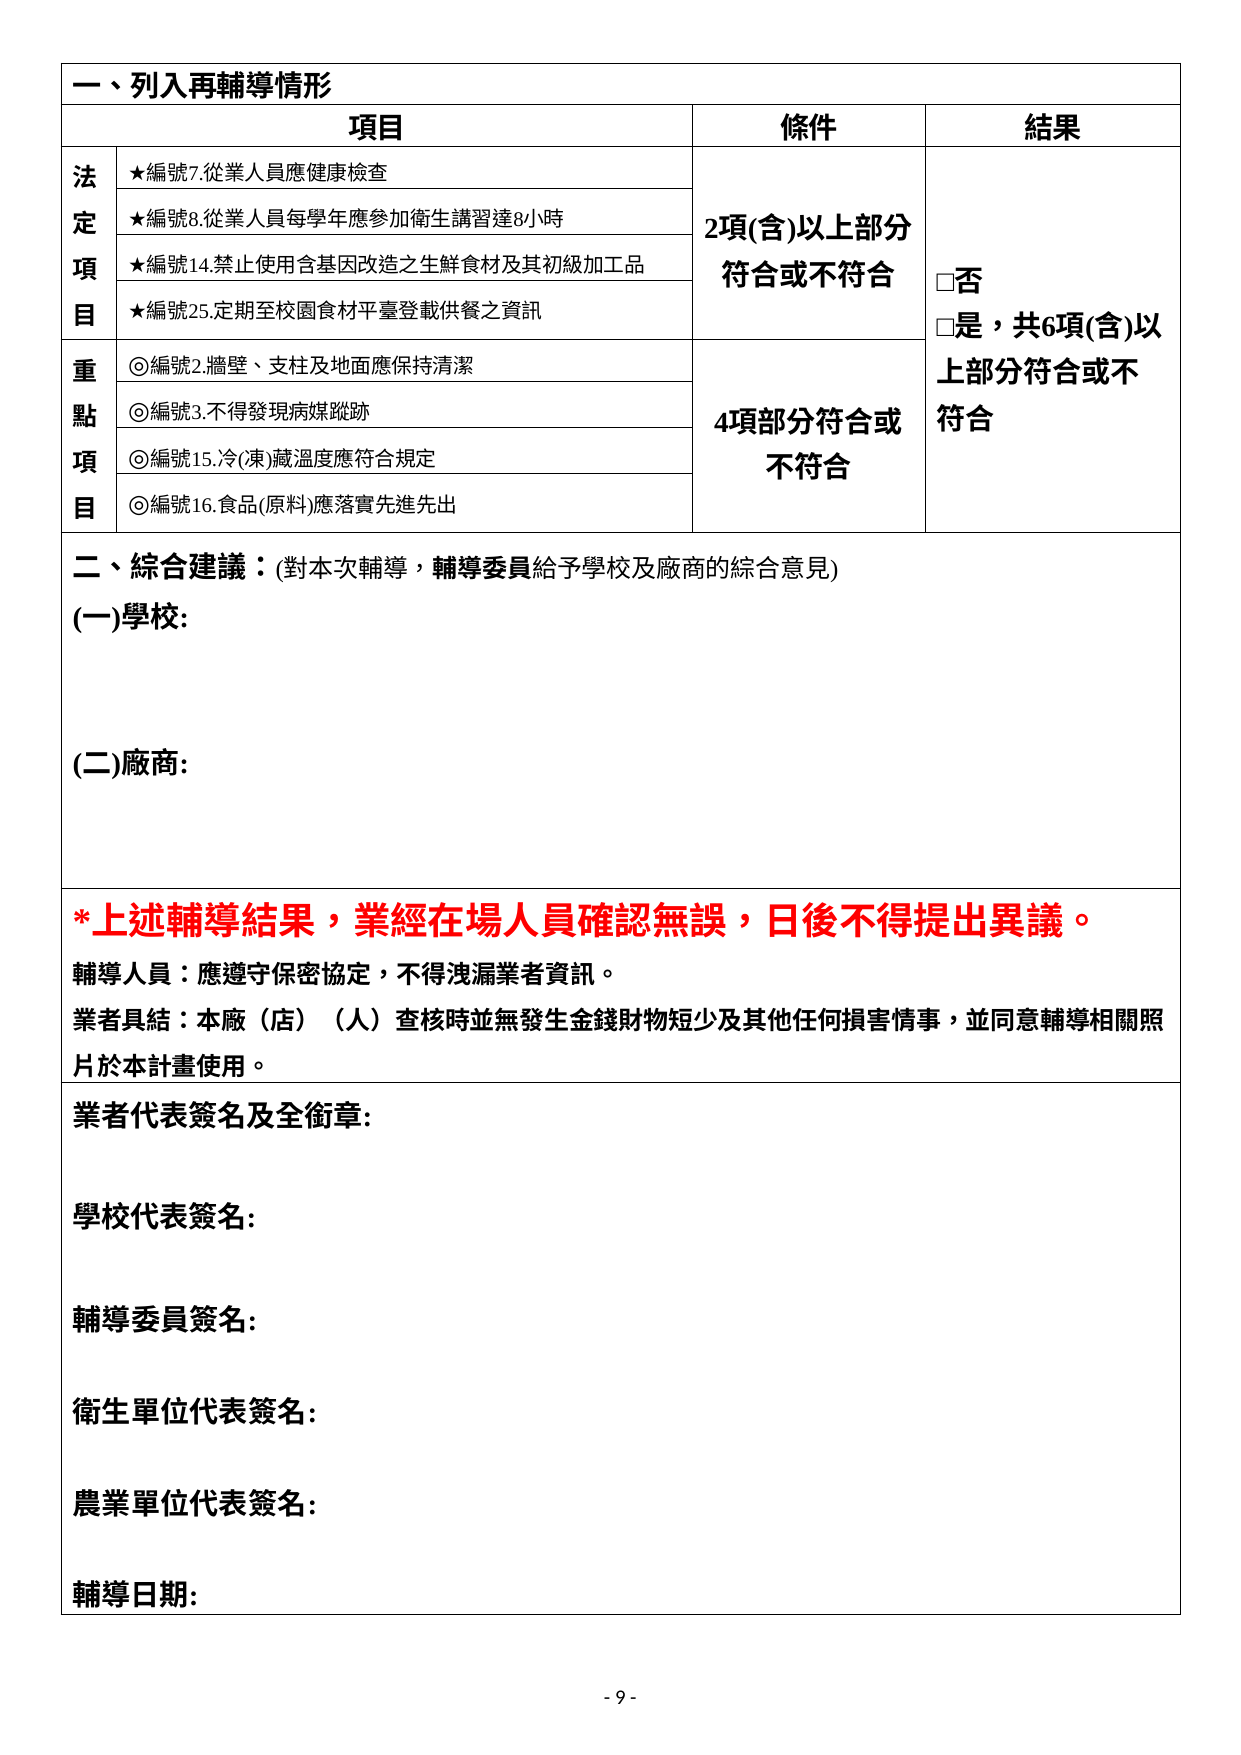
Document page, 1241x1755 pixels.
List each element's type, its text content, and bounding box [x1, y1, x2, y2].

table_cell 二、綜合建議：(對本次輔導，輔導委員給予學校及廠商的綜合意見) (一)學校: (二)廠商: [62, 533, 1180, 888]
table_cell ★編號25.定期至校園食材平臺登載供餐之資訊 [117, 281, 692, 339]
table_cell 4項部分符合或不符合 [693, 340, 925, 532]
table_cell ◎編號15.冷(凍)藏溫度應符合規定 [117, 428, 692, 473]
table_cell ★編號14.禁止使用含基因改造之生鮮食材及其初級加工品 [117, 235, 692, 280]
table_cell 重點項目 [62, 340, 116, 532]
table_cell ★編號7.從業人員應健康檢查 [117, 147, 692, 187]
table_cell 2項(含)以上部分符合或不符合 [693, 147, 925, 339]
table_header 一、列入再輔導情形 [62, 64, 1180, 104]
table_cell ◎編號2.牆壁、支柱及地面應保持清潔 [117, 340, 692, 381]
table_cell ★編號8.從業人員每學年應參加衛生講習達8小時 [117, 189, 692, 234]
table_cell 結果 [926, 105, 1180, 146]
table_cell 業者代表簽名及全銜章:學校代表簽名: 輔導委員簽名: 衛生單位代表簽名:農業單位代表簽名:輔導日期: [62, 1083, 1180, 1614]
table_cell 項目 [62, 105, 692, 146]
table_cell 條件 [693, 105, 925, 146]
table_cell ◎編號16.食品(原料)應落實先進先出 [117, 474, 692, 532]
table_cell *上述輔導結果，業經在場人員確認無誤，日後不得提出異議。 輔導人員：應遵守保密協定，不得洩漏業者資訊。 業者具結：本廠（店）（人）查核時並無發生金錢財物短少及其他任何損害情事，並同意輔導相關照片於本計畫使用。 [62, 889, 1180, 1082]
table_cell □否 □是，共6項(含)以上部分符合或不符合 [926, 147, 1180, 532]
table_cell ◎編號3.不得發現病媒蹤跡 [117, 382, 692, 427]
table_cell 法定項目 [62, 147, 116, 339]
